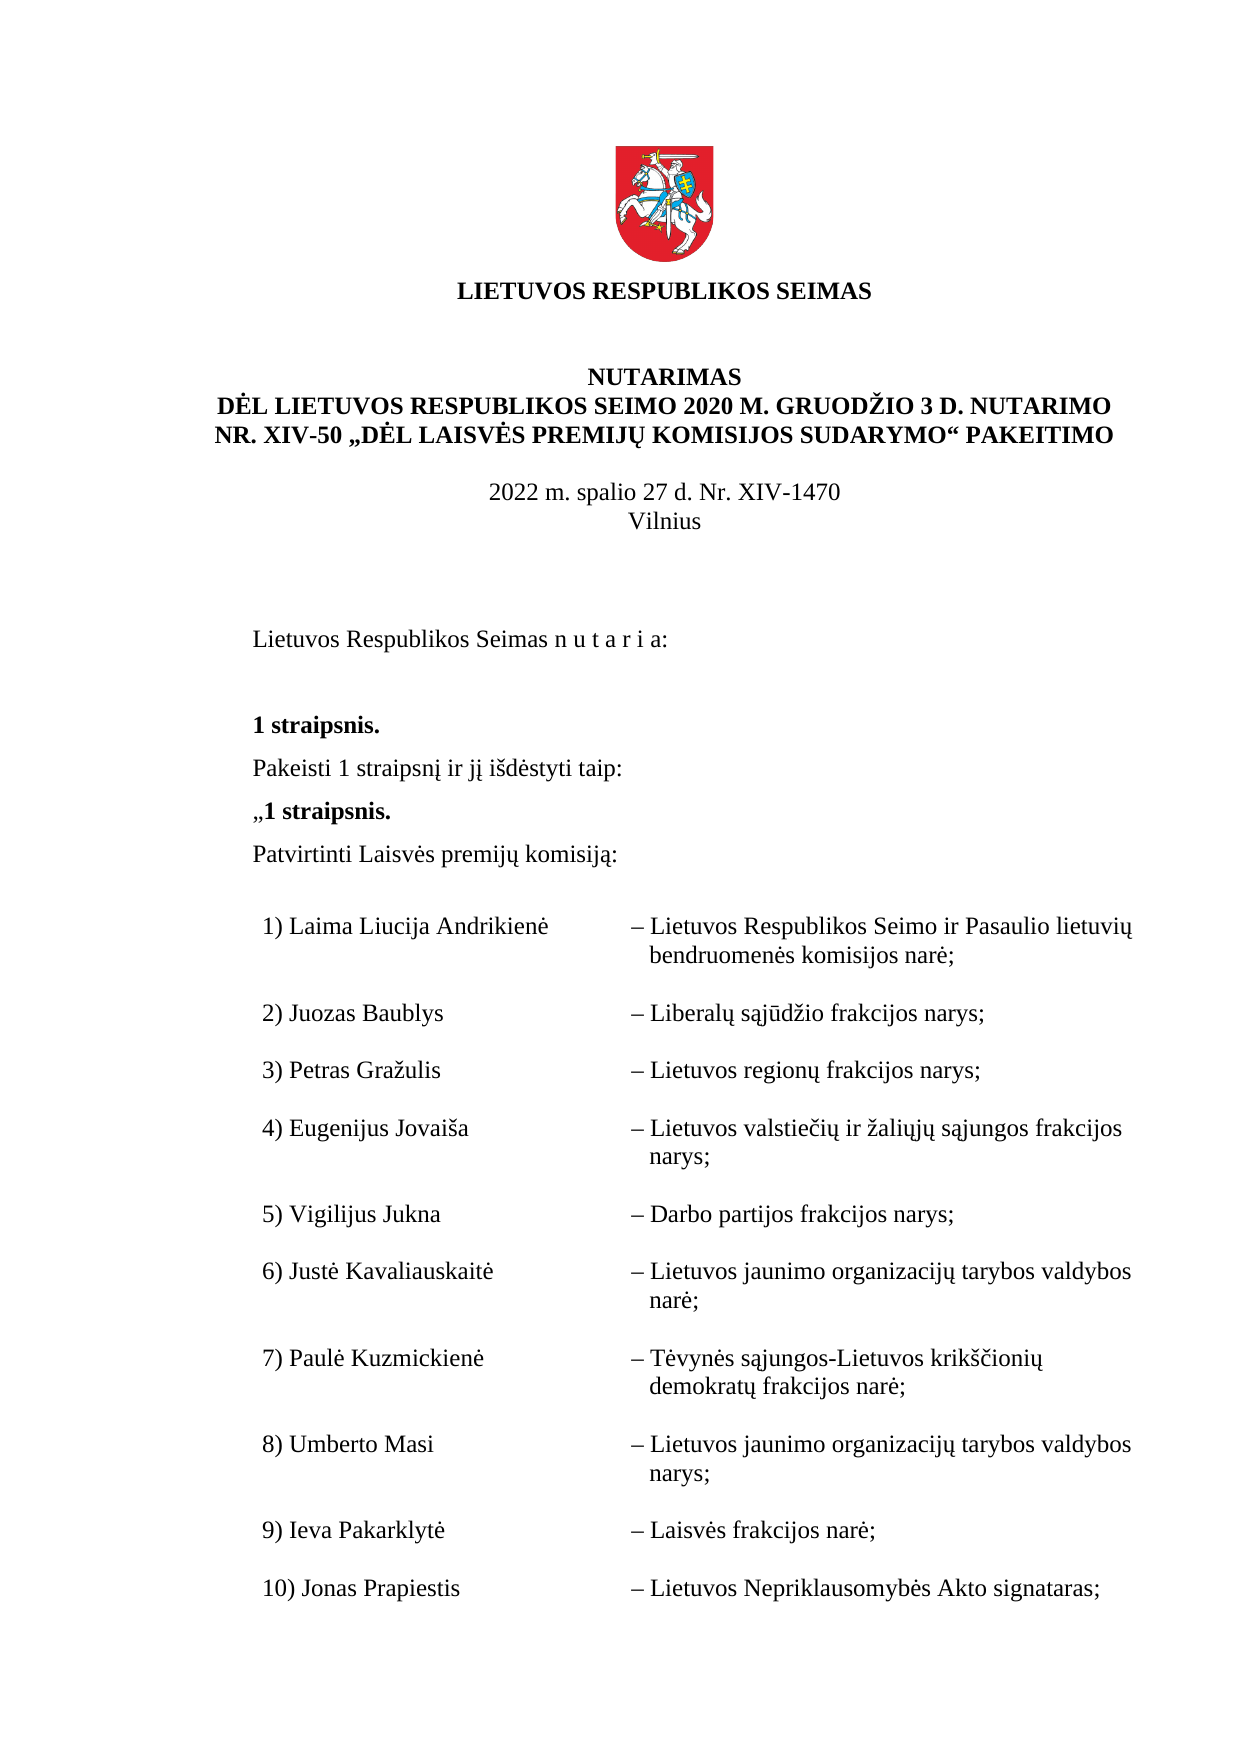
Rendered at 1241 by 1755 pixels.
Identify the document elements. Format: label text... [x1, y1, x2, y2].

table_cell – Laisvės frakcijos narė; [620, 1515, 1151, 1573]
table_cell – Lietuvos Nepriklausomybės Akto signataras; [620, 1573, 1151, 1630]
table_cell – Liberalų sąjūdžio frakcijos narys; [620, 998, 1151, 1055]
text 1 straipsnis. [177, 710, 1152, 739]
table_cell – Darbo partijos frakcijos narys; [620, 1199, 1151, 1256]
table_cell 4) Eugenijus Jovaiša [251, 1113, 620, 1199]
table_cell 3) Petras Gražulis [251, 1055, 620, 1113]
text „1 straipsnis. [177, 796, 1152, 825]
table_cell 7) Paulė Kuzmickienė [251, 1343, 620, 1429]
table_cell – Tėvynės sąjungos-Lietuvos krikščionių demokratų frakcijos narė; [620, 1343, 1151, 1429]
table_cell 6) Justė Kavaliauskaitė [251, 1256, 620, 1343]
text Vilnius [177, 506, 1152, 535]
text DĖL LIETUVOS RESPUBLIKOS SEIMO 2020 M. GRUODŽIO 3 D. NUTARIMO NR. XIV-50 „DĖL LAISVĖS PREMIJŲ KOMISIJOS SUDARYMO“ PAKEITIMO [177, 391, 1152, 448]
table_cell – Lietuvos valstiečių ir žaliųjų sąjungos frakcijos narys; [620, 1113, 1151, 1199]
text 2022 m. spalio 27 d. Nr. XIV-1470 [177, 477, 1152, 506]
table_cell 10) Jonas Prapiestis [251, 1573, 620, 1630]
table_cell 8) Umberto Masi [251, 1429, 620, 1515]
text LIETUVOS RESPUBLIKOS SEIMAS [177, 276, 1152, 305]
table_cell 5) Vigilijus Jukna [251, 1199, 620, 1256]
text Pakeisti 1 straipsnį ir jį išdėstyti taip: [177, 753, 1152, 782]
table_cell – Lietuvos jaunimo organizacijų tarybos valdybos narė; [620, 1256, 1151, 1343]
table_cell 2) Juozas Baublys [251, 998, 620, 1055]
table_cell – Lietuvos regionų frakcijos narys; [620, 1055, 1151, 1113]
table_header 1) Laima Liucija Andrikienė [251, 911, 620, 998]
table_cell 9) Ieva Pakarklytė [251, 1515, 620, 1573]
table_cell – Lietuvos jaunimo organizacijų tarybos valdybos narys; [620, 1429, 1151, 1515]
text NUTARIMAS [177, 362, 1152, 391]
text Patvirtinti Laisvės premijų komisiją: [177, 839, 1152, 868]
table_header – Lietuvos Respublikos Seimo ir Pasaulio lietuvių bendruomenės komisijos narė; [620, 911, 1151, 998]
text Lietuvos Respublikos Seimas nutaria: [177, 624, 1152, 653]
